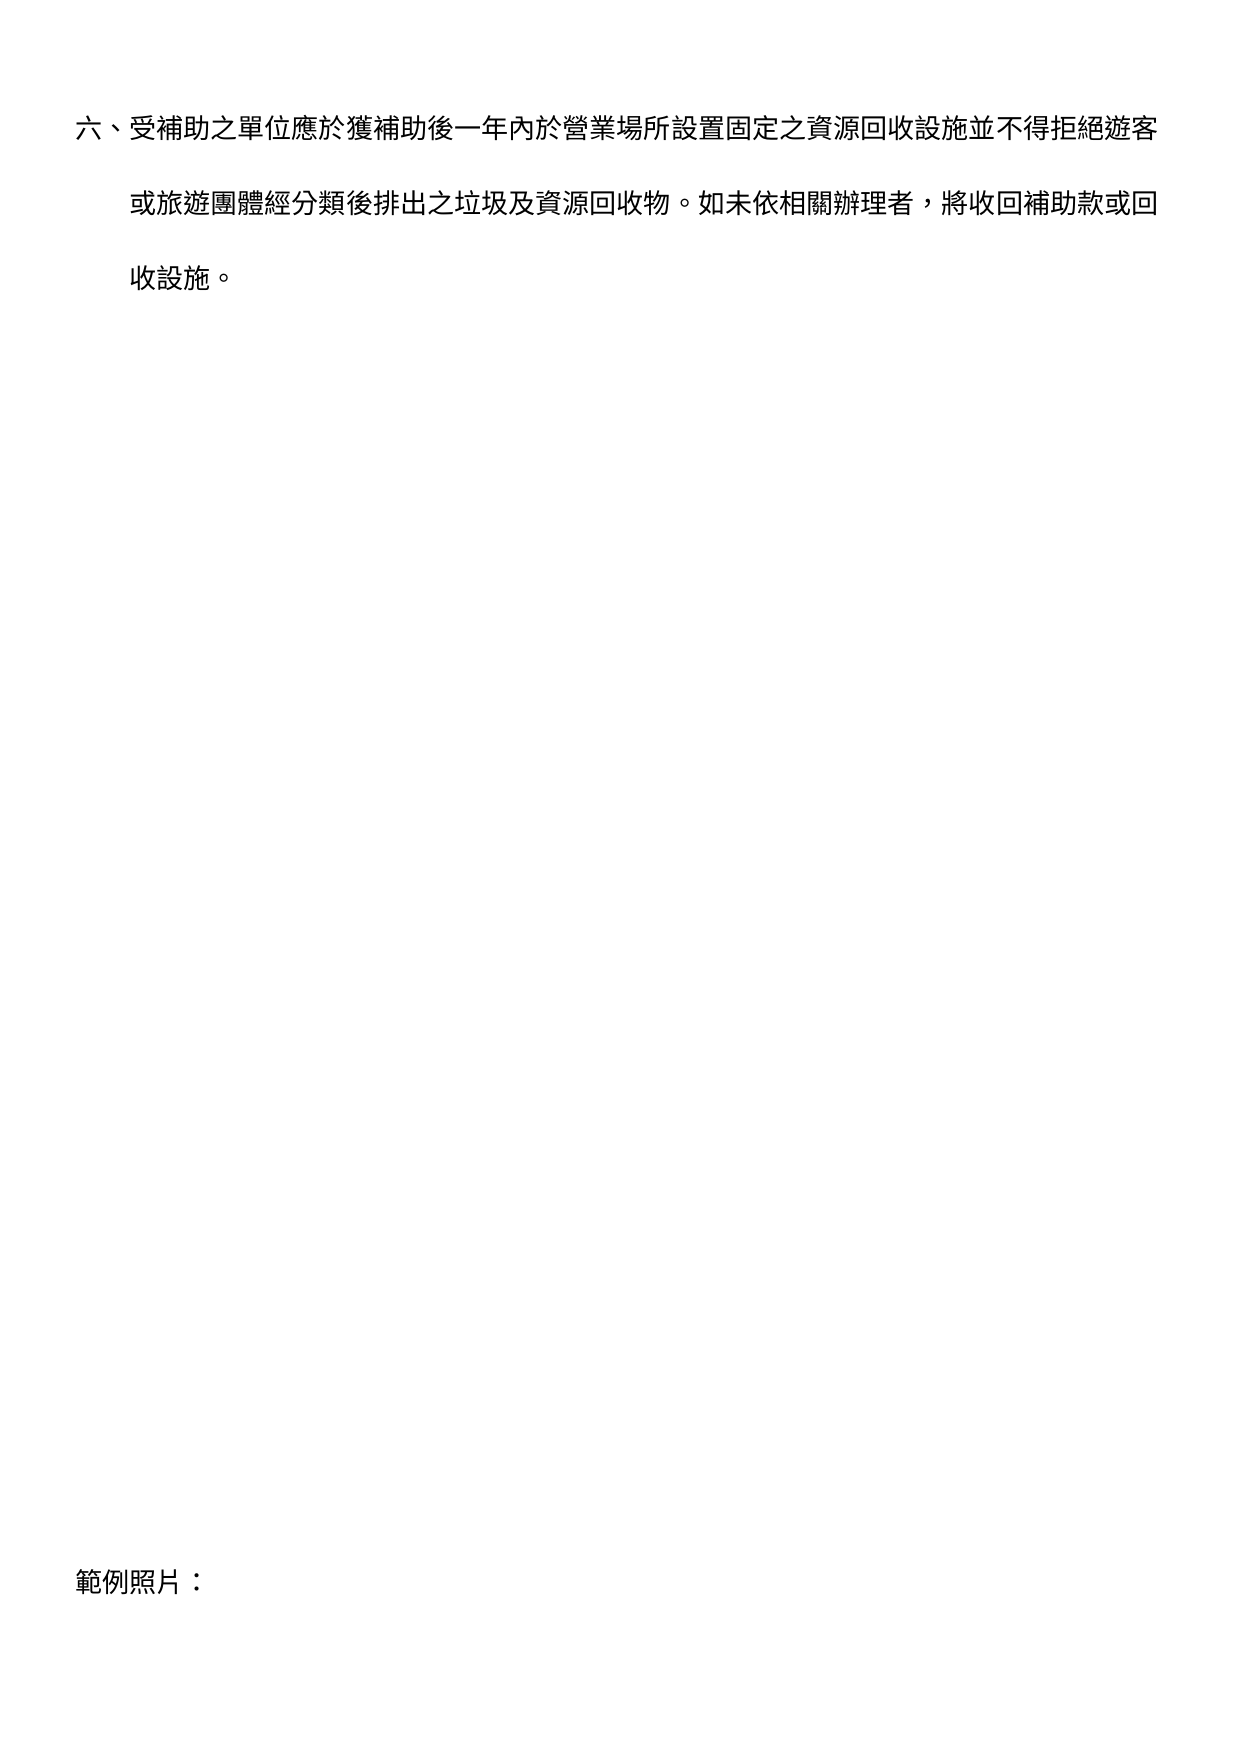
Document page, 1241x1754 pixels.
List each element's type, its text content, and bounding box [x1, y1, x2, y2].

text 六、受補助之單位應於獲補助後一年內於營業場所設置固定之資源回收設施並不得拒絕遊客或旅遊團體經分類後排出之垃圾及資源回收物。如未依相關辦理者，將收回補助款或回收設施。 [75, 89, 1165, 314]
text 範例照片： [75, 1544, 1165, 1619]
